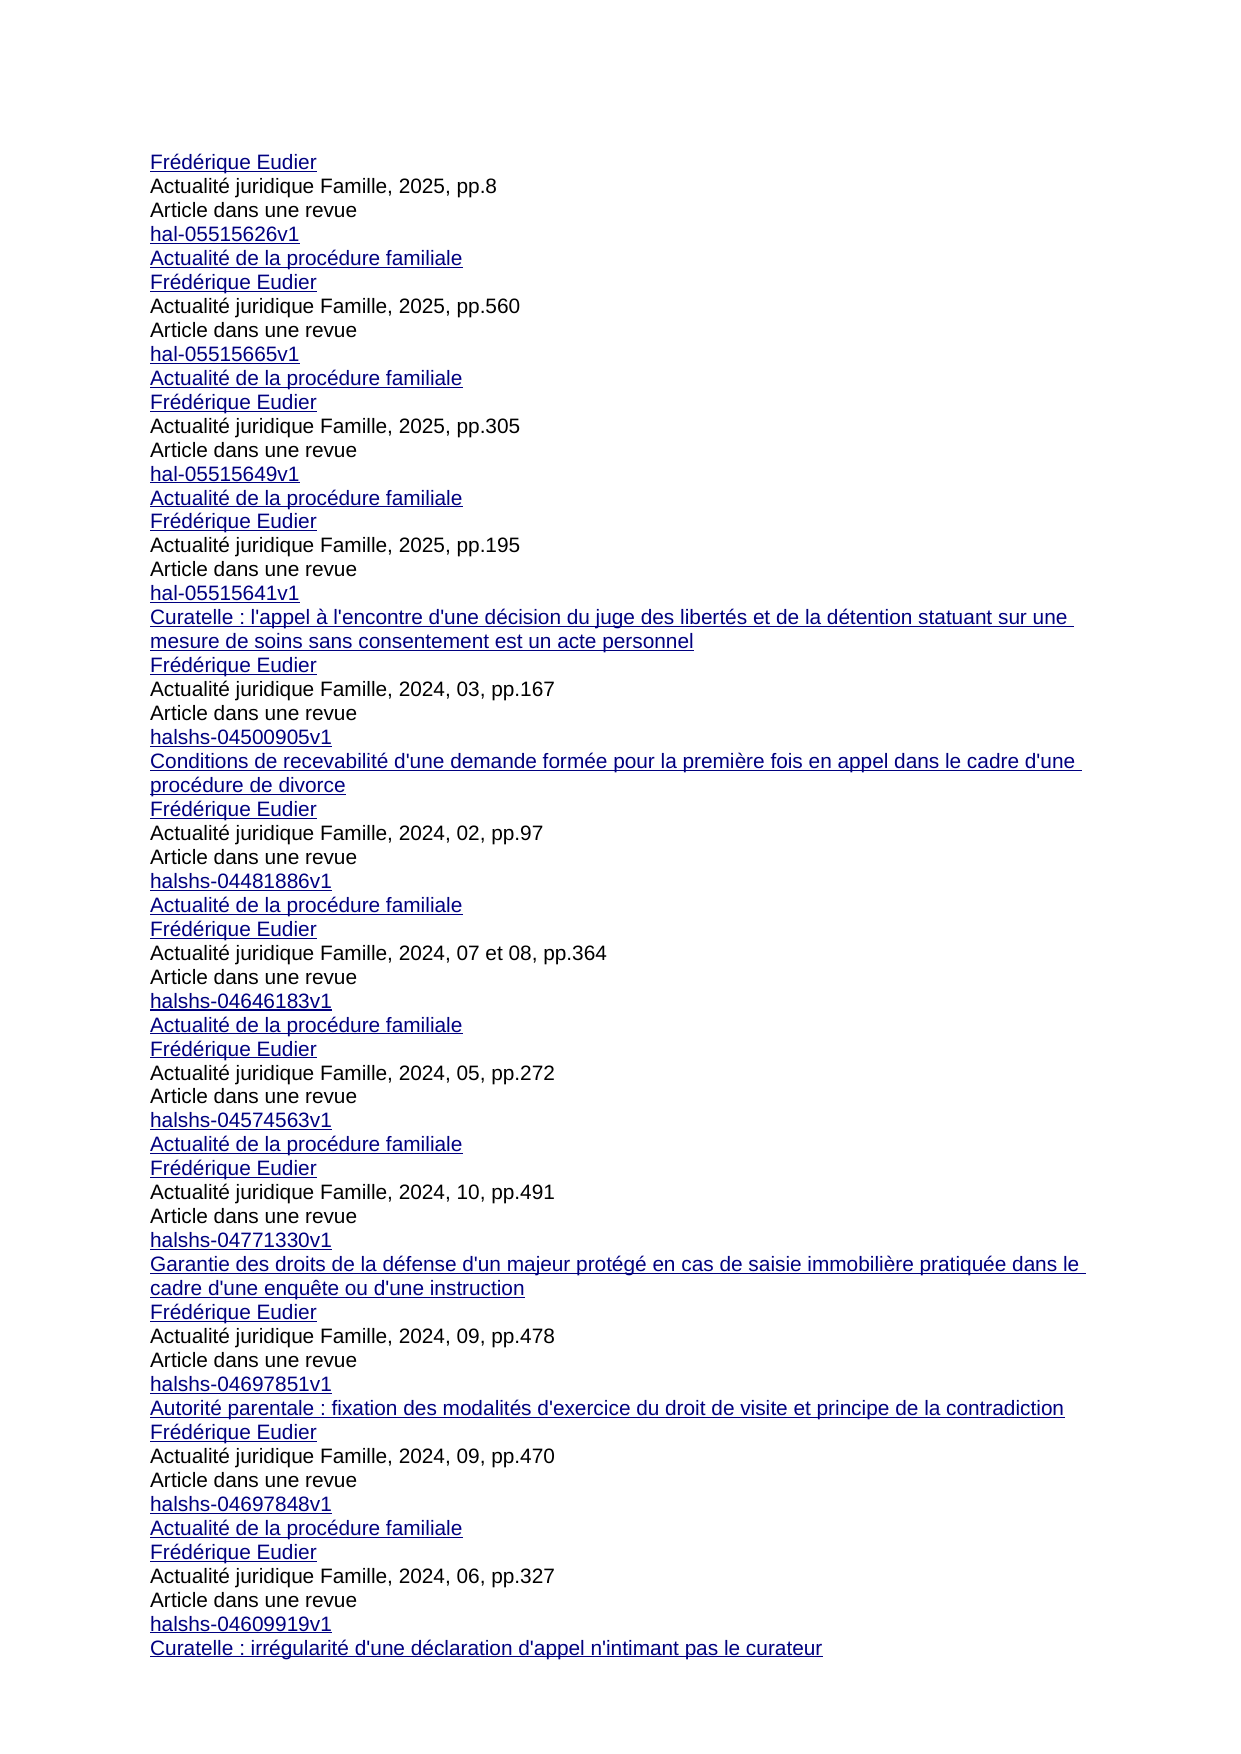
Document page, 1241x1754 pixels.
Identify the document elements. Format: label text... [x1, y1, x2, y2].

table_cell Actualité de la procédure familiale Frédérique Eudier Actualité juridique Famille, 2025, pp.195 Article dans une revue hal-05515641v1 [150, 485, 1090, 605]
table_cell Actualité de la procédure familiale Frédérique Eudier Actualité juridique Famille, 2024, 06, pp.327 Article dans une revue halshs-04609919v1 [150, 1516, 1090, 1635]
table_cell Actualité de la procédure familiale Frédérique Eudier Actualité juridique Famille, 2024, 10, pp.491 Article dans une revue halshs-04771330v1 [150, 1132, 1090, 1252]
table_cell Frédérique Eudier Actualité juridique Famille, 2025, pp.8 Article dans une revue hal-05515626v1 [150, 150, 1090, 246]
table_cell Autorité parentale : fixation des modalités d'exercice du droit de visite et principe de la contradiction Frédérique Eudier Actualité juridique Famille, 2024, 09, pp.470 Article dans une revue halshs-04697848v1 [150, 1396, 1090, 1516]
table_cell Garantie des droits de la défense d'un majeur protégé en cas de saisie immobilière pratiquée dans le cadre d'une enquête ou d'une instruction Frédérique Eudier Actualité juridique Famille, 2024, 09, pp.478 Article dans une revue halshs-04697851v1 [150, 1252, 1090, 1396]
table_cell Actualité de la procédure familiale Frédérique Eudier Actualité juridique Famille, 2024, 07 et 08, pp.364 Article dans une revue halshs-04646183v1 [150, 893, 1090, 1012]
table_cell Conditions de recevabilité d'une demande formée pour la première fois en appel dans le cadre d'une procédure de divorce Frédérique Eudier Actualité juridique Famille, 2024, 02, pp.97 Article dans une revue halshs-04481886v1 [150, 749, 1090, 893]
table_cell Actualité de la procédure familiale Frédérique Eudier Actualité juridique Famille, 2025, pp.560 Article dans une revue hal-05515665v1 [150, 246, 1090, 366]
table_cell Curatelle : l'appel à l'encontre d'une décision du juge des libertés et de la détention statuant sur une mesure de soins sans consentement est un acte personnel Frédérique Eudier Actualité juridique Famille, 2024, 03, pp.167 Article dans une revue halshs-04500905v1 [150, 605, 1090, 749]
table_cell Actualité de la procédure familiale Frédérique Eudier Actualité juridique Famille, 2024, 05, pp.272 Article dans une revue halshs-04574563v1 [150, 1013, 1090, 1132]
table_cell Curatelle : irrégularité d'une déclaration d'appel n'intimant pas le curateur [150, 1635, 1090, 1659]
table_cell Actualité de la procédure familiale Frédérique Eudier Actualité juridique Famille, 2025, pp.305 Article dans une revue hal-05515649v1 [150, 366, 1090, 485]
